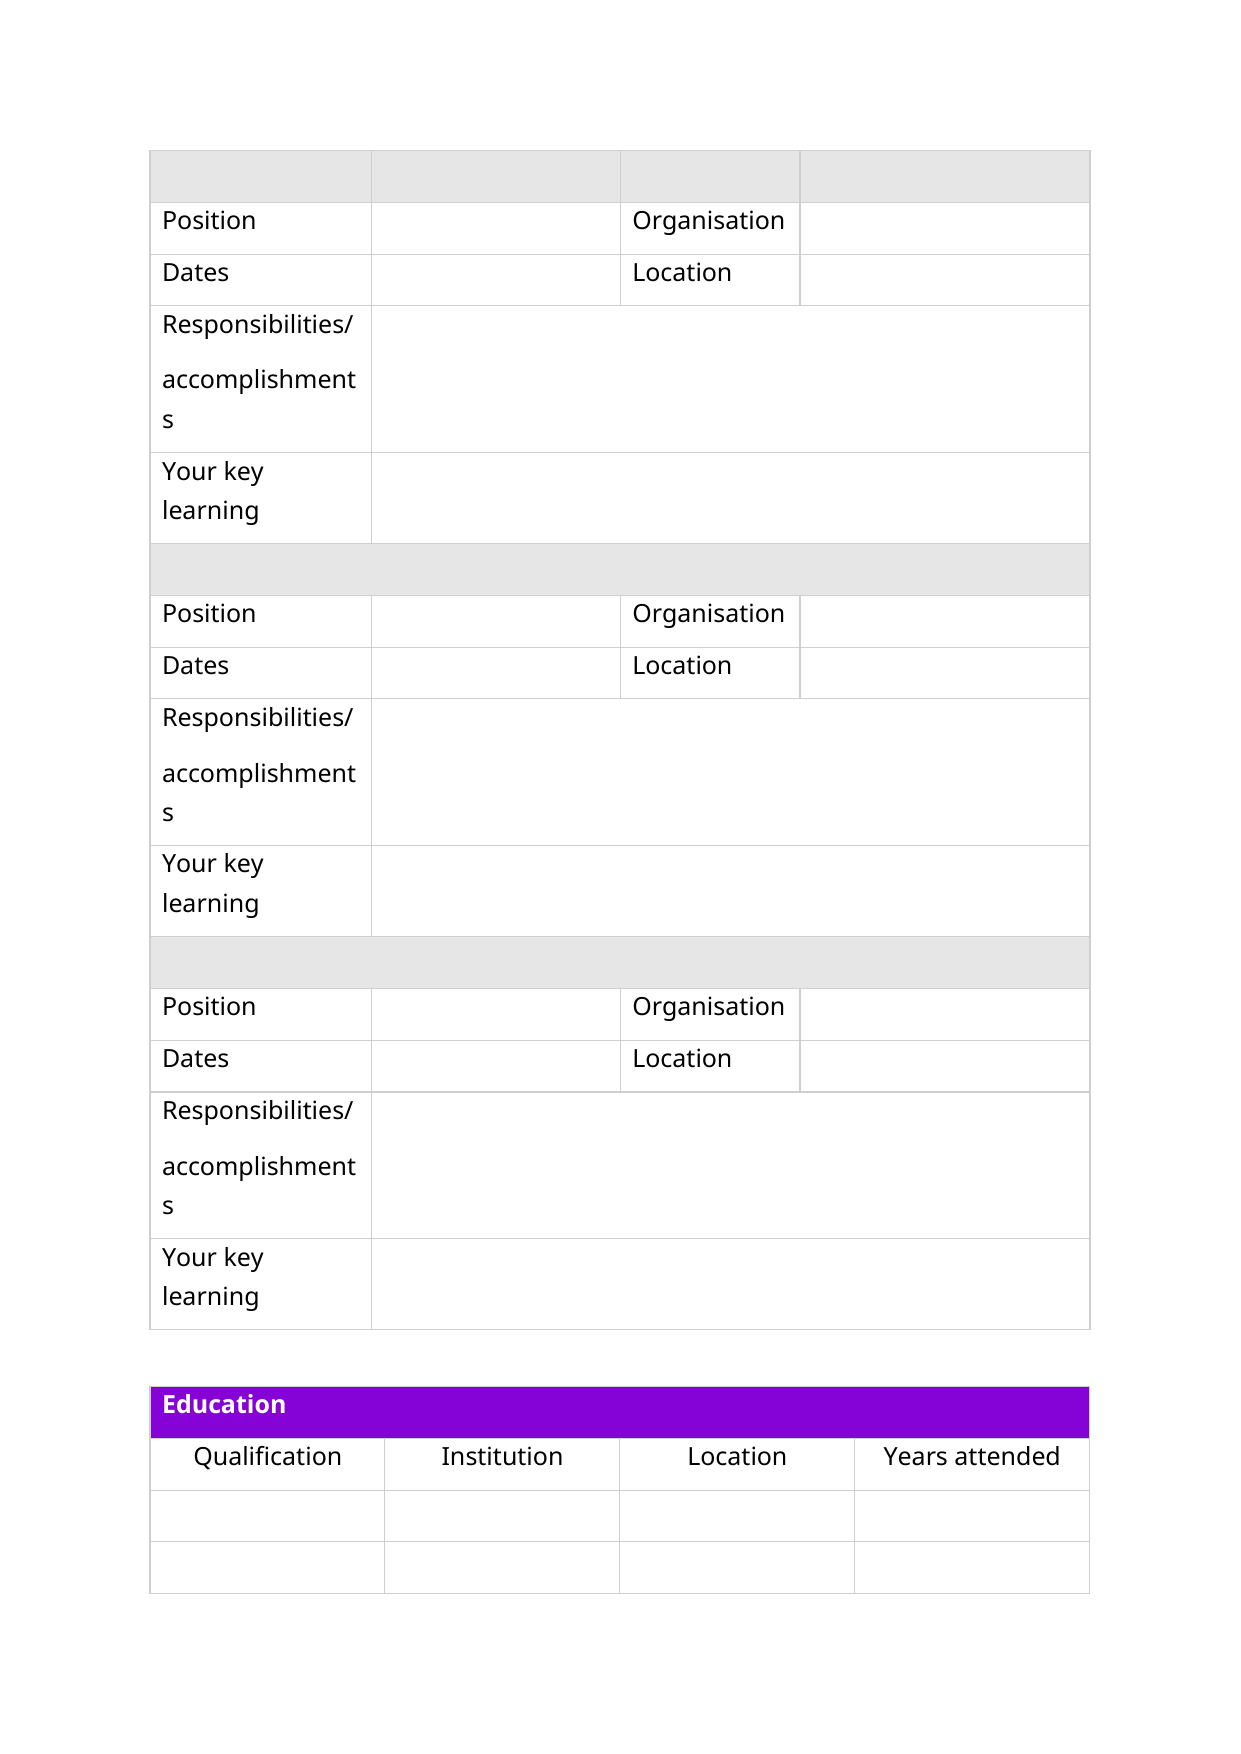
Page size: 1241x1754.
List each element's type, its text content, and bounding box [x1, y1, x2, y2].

table_cell [621, 151, 799, 202]
table_cell Dates [151, 1041, 371, 1091]
table_cell Dates [151, 648, 371, 698]
table_cell [801, 596, 1089, 647]
table_cell Organisation [621, 203, 799, 253]
table_cell [372, 453, 1089, 543]
table_cell Position [151, 596, 371, 647]
table_cell [151, 937, 1089, 988]
table_cell [801, 989, 1089, 1039]
table_cell [151, 151, 371, 202]
table_cell Location [621, 648, 799, 698]
table_cell [855, 1491, 1089, 1541]
table_cell [801, 203, 1089, 253]
table_cell Location [621, 1041, 799, 1091]
table_cell [372, 255, 620, 305]
table_cell Organisation [621, 989, 799, 1039]
table_cell [372, 1041, 620, 1091]
table_cell [151, 544, 1089, 595]
table_cell Years attended [855, 1439, 1089, 1489]
table_cell [620, 1542, 854, 1593]
table_cell [855, 1542, 1089, 1593]
table_cell Responsibilities/ accomplishments [151, 306, 371, 452]
table_cell Dates [151, 255, 371, 305]
table_cell [385, 1542, 619, 1593]
table_cell [151, 1491, 384, 1541]
table_cell [372, 846, 1089, 936]
table_cell [801, 151, 1089, 202]
table_cell [372, 1239, 1089, 1329]
table_header Education [151, 1387, 1089, 1438]
table_cell [372, 989, 620, 1039]
table_cell Responsibilities/ accomplishments [151, 699, 371, 845]
table_cell Your key learning [151, 1239, 371, 1329]
table_cell Position [151, 989, 371, 1039]
table_cell [151, 1542, 384, 1593]
table_cell Organisation [621, 596, 799, 647]
table_cell Your key learning [151, 846, 371, 936]
table_cell [372, 151, 620, 202]
table_cell [385, 1491, 619, 1541]
table_cell Your key learning [151, 453, 371, 543]
table_cell [801, 255, 1089, 305]
table_cell [372, 648, 620, 698]
table_cell Location [621, 255, 799, 305]
table_cell [801, 648, 1089, 698]
table_cell [372, 306, 1089, 452]
table_cell Location [620, 1439, 854, 1489]
table_cell [620, 1491, 854, 1541]
table_cell [372, 1093, 1089, 1238]
table_cell [372, 699, 1089, 845]
table_cell [372, 596, 620, 647]
table_cell Institution [385, 1439, 619, 1489]
table_cell Responsibilities/ accomplishments [151, 1093, 371, 1238]
table_cell Qualification [151, 1439, 384, 1489]
table_cell Position [151, 203, 371, 253]
table_cell [801, 1041, 1089, 1091]
table_cell [372, 203, 620, 253]
